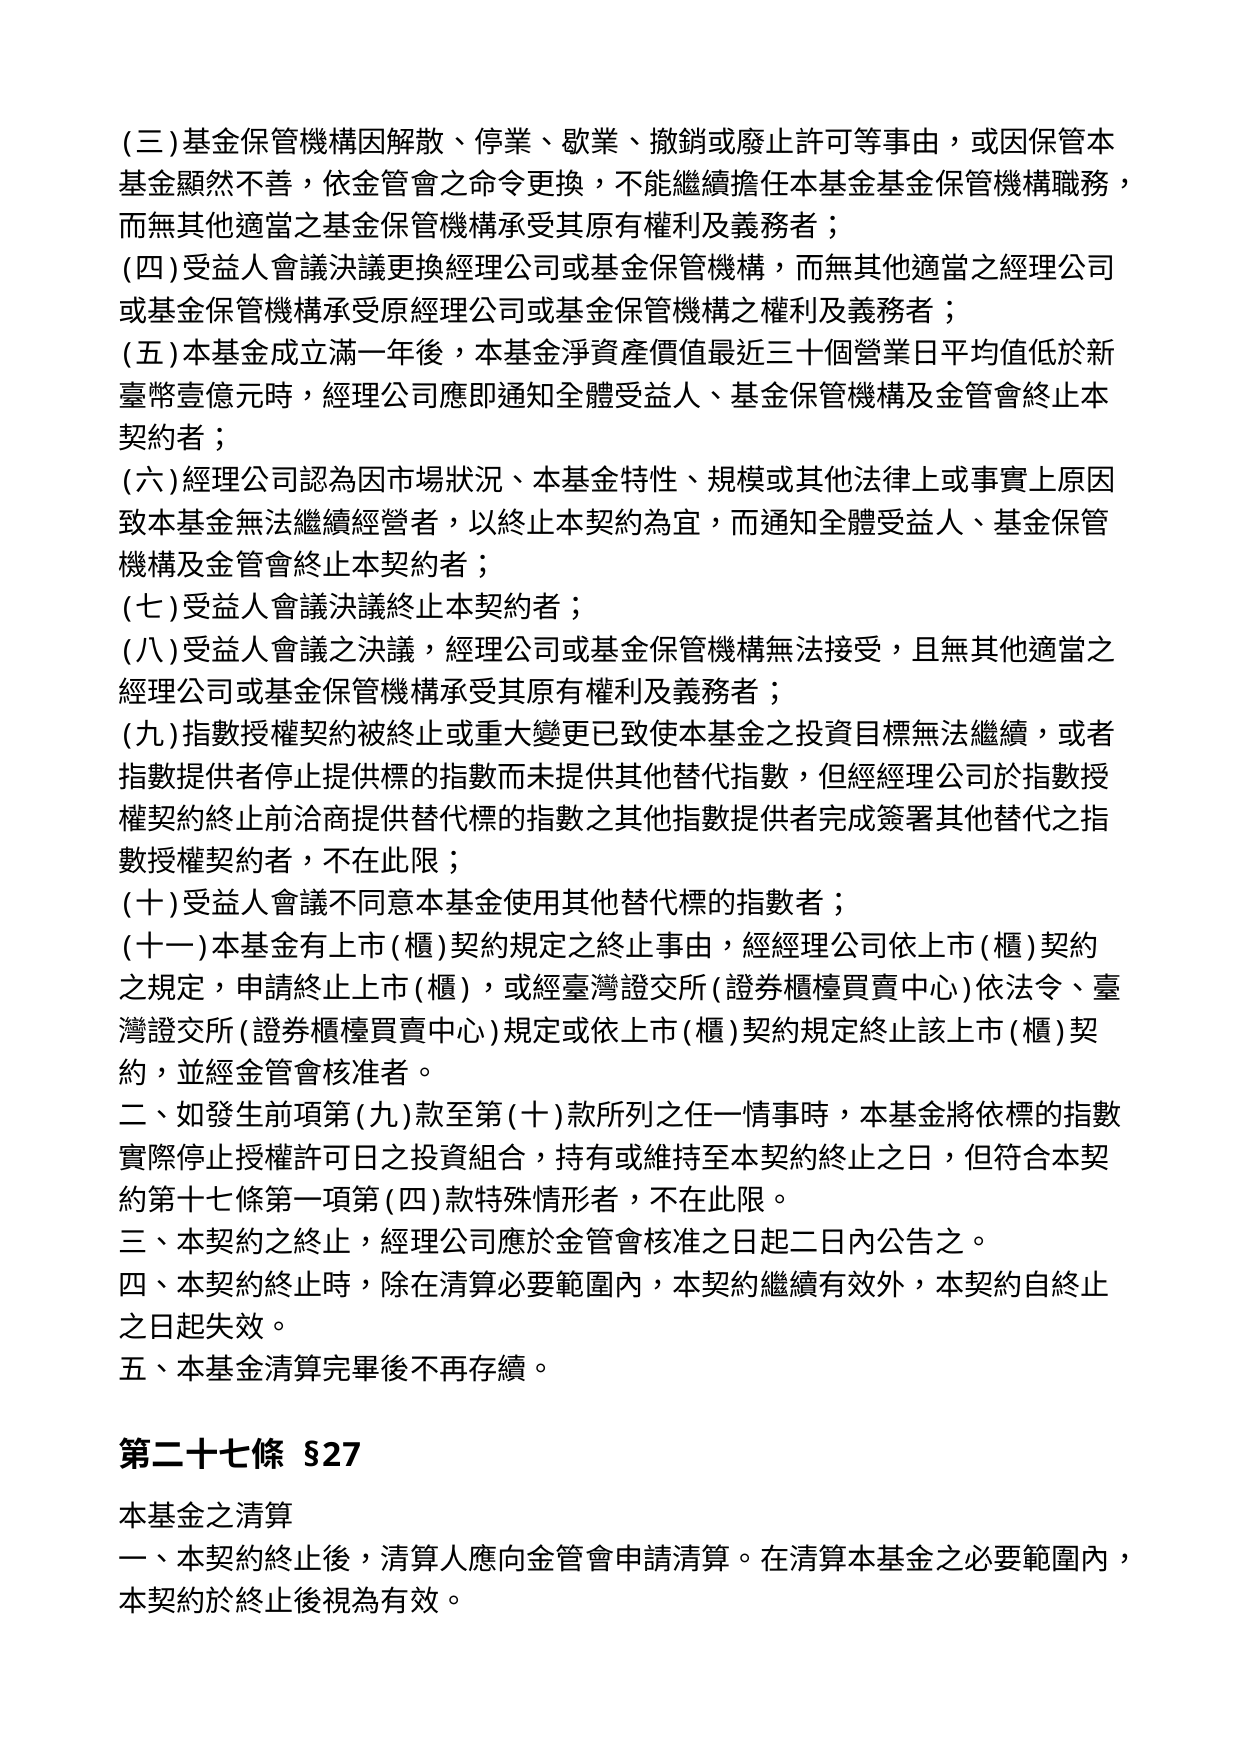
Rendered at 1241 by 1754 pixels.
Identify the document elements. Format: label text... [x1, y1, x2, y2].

text (八)受益人會議之決議，經理公司或基金保管機構無法接受，且無其他適當之經理公司或基金保管機構承受其原有權利及義務者； [118, 626, 1122, 711]
text (四)受益人會議決議更換經理公司或基金保管機構，而無其他適當之經理公司或基金保管機構承受原經理公司或基金保管機構之權利及義務者； [118, 245, 1122, 330]
text (七)受益人會議決議終止本契約者； [118, 584, 1122, 626]
text (十)受益人會議不同意本基金使用其他替代標的指數者； [118, 880, 1122, 922]
text 五、本基金清算完畢後不再存續。 [118, 1346, 1122, 1388]
text (九)指數授權契約被終止或重大變更已致使本基金之投資目標無法繼續，或者指數提供者停止提供標的指數而未提供其他替代指數，但經經理公司於指數授權契約終止前洽商提供替代標的指數之其他指數提供者完成簽署其他替代之指數授權契約者，不在此限； [118, 711, 1122, 880]
text (十一)本基金有上市(櫃)契約規定之終止事由，經經理公司依上市(櫃)契約之規定，申請終止上市(櫃)，或經臺灣證交所(證券櫃檯買賣中心)依法令、臺灣證交所(證券櫃檯買賣中心)規定或依上市(櫃)契約規定終止該上市(櫃)契約，並經金管會核准者。 [118, 922, 1122, 1092]
text 第二十七條 §27 [118, 1428, 1122, 1476]
text 本基金之清算 [118, 1493, 1122, 1535]
text (三)基金保管機構因解散、停業、歇業、撤銷或廢止許可等事由，或因保管本基金顯然不善，依金管會之命令更換，不能繼續擔任本基金基金保管機構職務，而無其他適當之基金保管機構承受其原有權利及義務者； [118, 118, 1122, 245]
text (五)本基金成立滿一年後，本基金淨資產價值最近三十個營業日平均值低於新臺幣壹億元時，經理公司應即通知全體受益人、基金保管機構及金管會終止本契約者； [118, 330, 1122, 457]
text 三、本契約之終止，經理公司應於金管會核准之日起二日內公告之。 [118, 1219, 1122, 1261]
text (六)經理公司認為因市場狀況、本基金特性、規模或其他法律上或事實上原因致本基金無法繼續經營者，以終止本契約為宜，而通知全體受益人、基金保管機構及金管會終止本契約者； [118, 457, 1122, 584]
text 四、本契約終止時，除在清算必要範圍內，本契約繼續有效外，本契約自終止之日起失效。 [118, 1261, 1122, 1346]
text 一、本契約終止後，清算人應向金管會申請清算。在清算本基金之必要範圍內，本契約於終止後視為有效。 [118, 1535, 1122, 1620]
text 二、如發生前項第(九)款至第(十)款所列之任一情事時，本基金將依標的指數實際停止授權許可日之投資組合，持有或維持至本契約終止之日，但符合本契約第十七條第一項第(四)款特殊情形者，不在此限。 [118, 1092, 1122, 1219]
